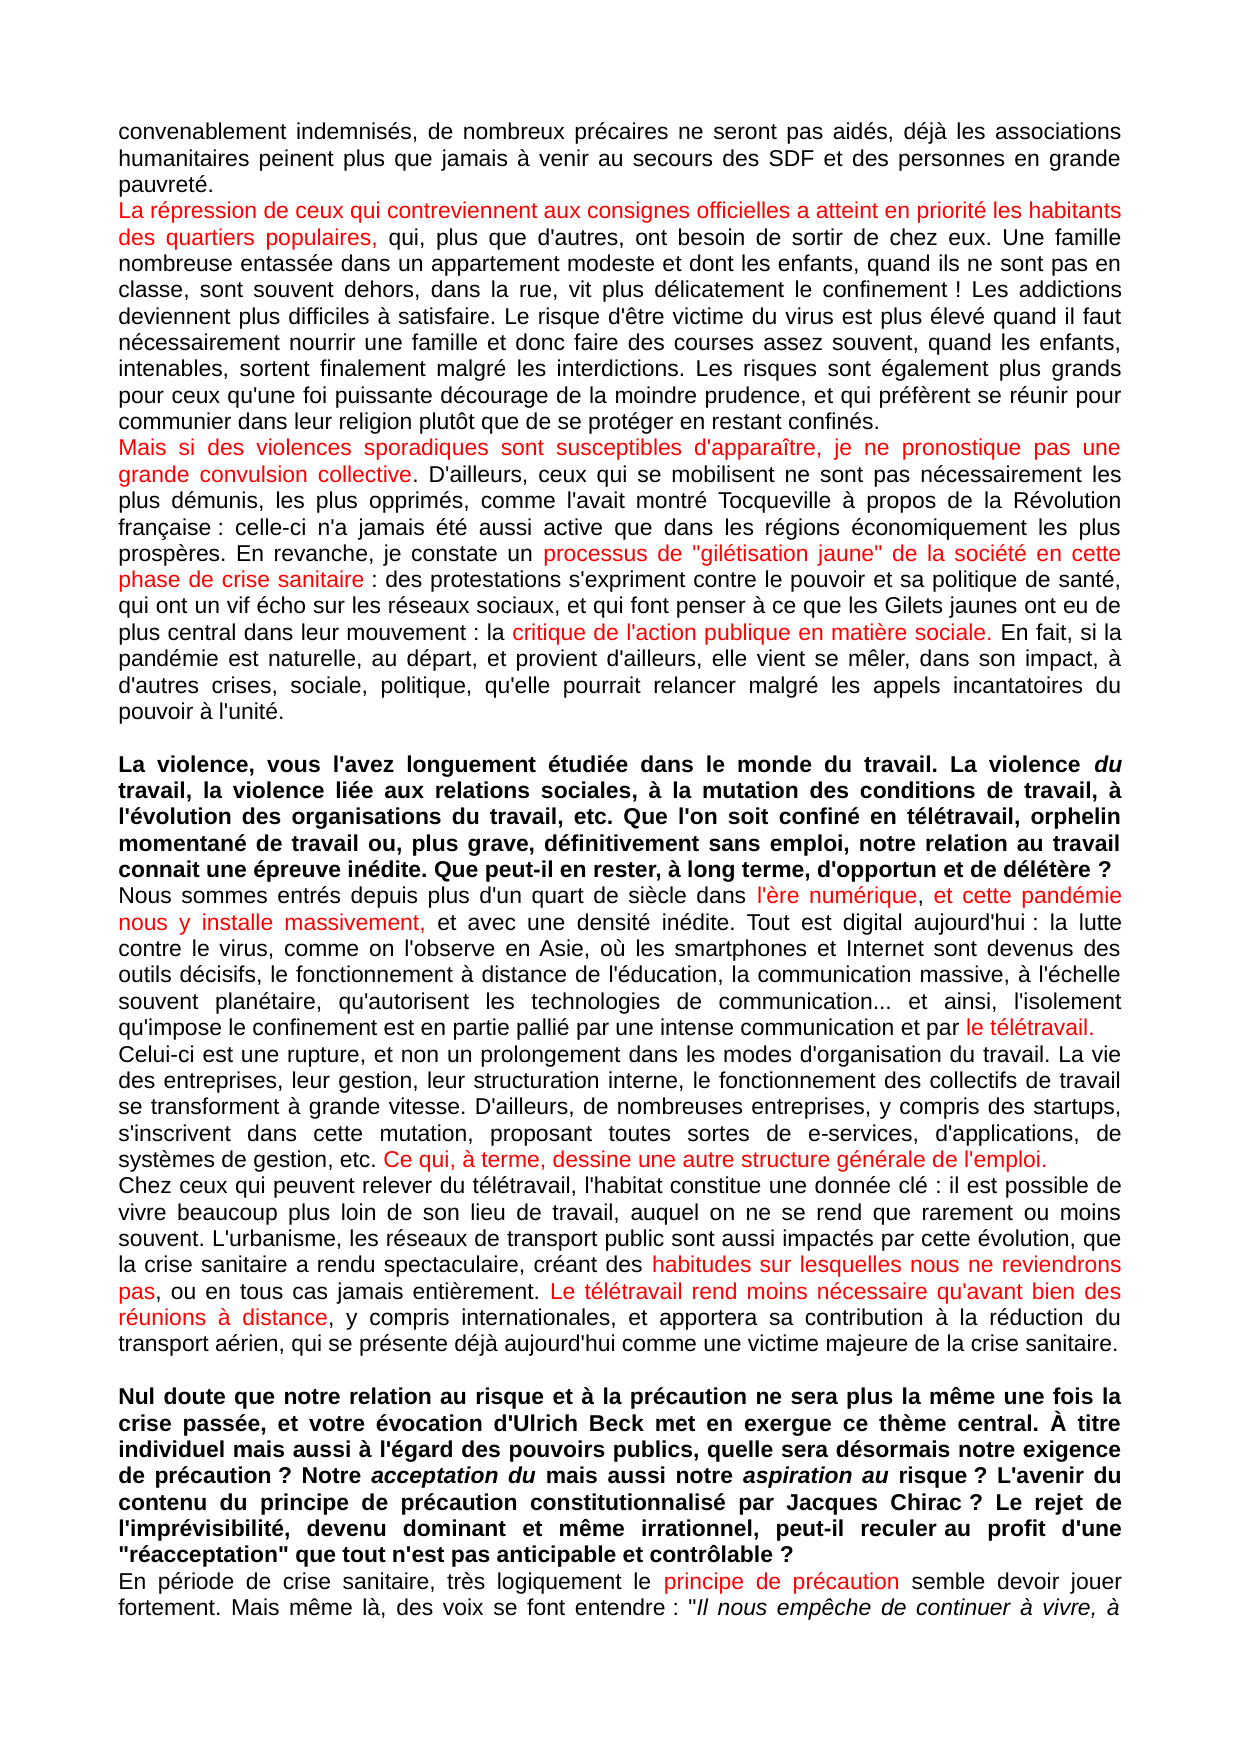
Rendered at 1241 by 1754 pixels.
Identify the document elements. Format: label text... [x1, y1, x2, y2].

text La violence, vous l'avez longuement étudiée dans le monde du travail. La violence du travail, la violence liée aux relations sociales, à la mutation des conditions de travail, à l'évolution des organisations du travail, etc. Que l'on soit confiné en télétravail, orphelin momentané de travail ou, plus grave, définitivement sans emploi, notre relation au travail connait une épreuve inédite. Que peut-il en rester, à long terme, d'opportun et de délétère ? [118, 751, 1122, 882]
text Chez ceux qui peuvent relever du télétravail, l'habitat constitue une donnée clé : il est possible de vivre beaucoup plus loin de son lieu de travail, auquel on ne se rend que rarement ou moins souvent. L'urbanisme, les réseaux de transport public sont aussi impactés par cette évolution, que la crise sanitaire a rendu spectaculaire, créant des habitudes sur lesquelles nous ne reviendrons pas, ou en tous cas jamais entièrement. Le télétravail rend moins nécessaire qu'avant bien des réunions à distance, y compris internationales, et apportera sa contribution à la réduction du transport aérien, qui se présente déjà aujourd'hui comme une victime majeure de la crise sanitaire. [118, 1172, 1122, 1357]
text La répression de ceux qui contreviennent aux consignes officielles a atteint en priorité les habitants des quartiers populaires, qui, plus que d'autres, ont besoin de sortir de chez eux. Une famille nombreuse entassée dans un appartement modeste et dont les enfants, quand ils ne sont pas en classe, sont souvent dehors, dans la rue, vit plus délicatement le confinement ! Les addictions deviennent plus difficiles à satisfaire. Le risque d'être victime du virus est plus élevé quand il faut nécessairement nourrir une famille et donc faire des courses assez souvent, quand les enfants, intenables, sortent finalement malgré les interdictions. Les risques sont également plus grands pour ceux qu'une foi puissante décourage de la moindre prudence, et qui préfèrent se réunir pour communier dans leur religion plutôt que de se protéger en restant confinés. [118, 197, 1122, 434]
text convenablement indemnisés, de nombreux précaires ne seront pas aidés, déjà les associations humanitaires peinent plus que jamais à venir au secours des SDF et des personnes en grande pauvreté. [118, 118, 1122, 197]
text En période de crise sanitaire, très logiquement le principe de précaution semble devoir jouer fortement. Mais même là, des voix se font entendre : "Il nous empêche de continuer à vivre, à [118, 1568, 1122, 1620]
text Nous sommes entrés depuis plus d'un quart de siècle dans l'ère numérique, et cette pandémie nous y installe massivement, et avec une densité inédite. Tout est digital aujourd'hui : la lutte contre le virus, comme on l'observe en Asie, où les smartphones et Internet sont devenus des outils décisifs, le fonctionnement à distance de l'éducation, la communication massive, à l'échelle souvent planétaire, qu'autorisent les technologies de communication... et ainsi, l'isolement qu'impose le confinement est en partie pallié par une intense communication et par le télétravail. [118, 882, 1122, 1041]
text Mais si des violences sporadiques sont susceptibles d'apparaître, je ne pronostique pas une grande convulsion collective. D'ailleurs, ceux qui se mobilisent ne sont pas nécessairement les plus démunis, les plus opprimés, comme l'avait montré Tocqueville à propos de la Révolution française : celle-ci n'a jamais été aussi active que dans les régions économiquement les plus prospères. En revanche, je constate un processus de "gilétisation jaune" de la société en cette phase de crise sanitaire : des protestations s'expriment contre le pouvoir et sa politique de santé, qui ont un vif écho sur les réseaux sociaux, et qui font penser à ce que les Gilets jaunes ont eu de plus central dans leur mouvement : la critique de l'action publique en matière sociale. En fait, si la pandémie est naturelle, au départ, et provient d'ailleurs, elle vient se mêler, dans son impact, à d'autres crises, sociale, politique, qu'elle pourrait relancer malgré les appels incantatoires du pouvoir à l'unité. [118, 434, 1122, 724]
text Celui-ci est une rupture, et non un prolongement dans les modes d'organisation du travail. La vie des entreprises, leur gestion, leur structuration interne, le fonctionnement des collectifs de travail se transforment à grande vitesse. D'ailleurs, de nombreuses entreprises, y compris des startups, s'inscrivent dans cette mutation, proposant toutes sortes de e-services, d'applications, de systèmes de gestion, etc. Ce qui, à terme, dessine une autre structure générale de l'emploi. [118, 1041, 1122, 1172]
text Nul doute que notre relation au risque et à la précaution ne sera plus la même une fois la crise passée, et votre évocation d'Ulrich Beck met en exergue ce thème central. À titre individuel mais aussi à l'égard des pouvoirs publics, quelle sera désormais notre exigence de précaution ? Notre acceptation du mais aussi notre aspiration au risque ? L'avenir du contenu du principe de précaution constitutionnalisé par Jacques Chirac ? Le rejet de l'imprévisibilité, devenu dominant et même irrationnel, peut-il reculer au profit d'une "réacceptation" que tout n'est pas anticipable et contrôlable ? [118, 1383, 1122, 1568]
